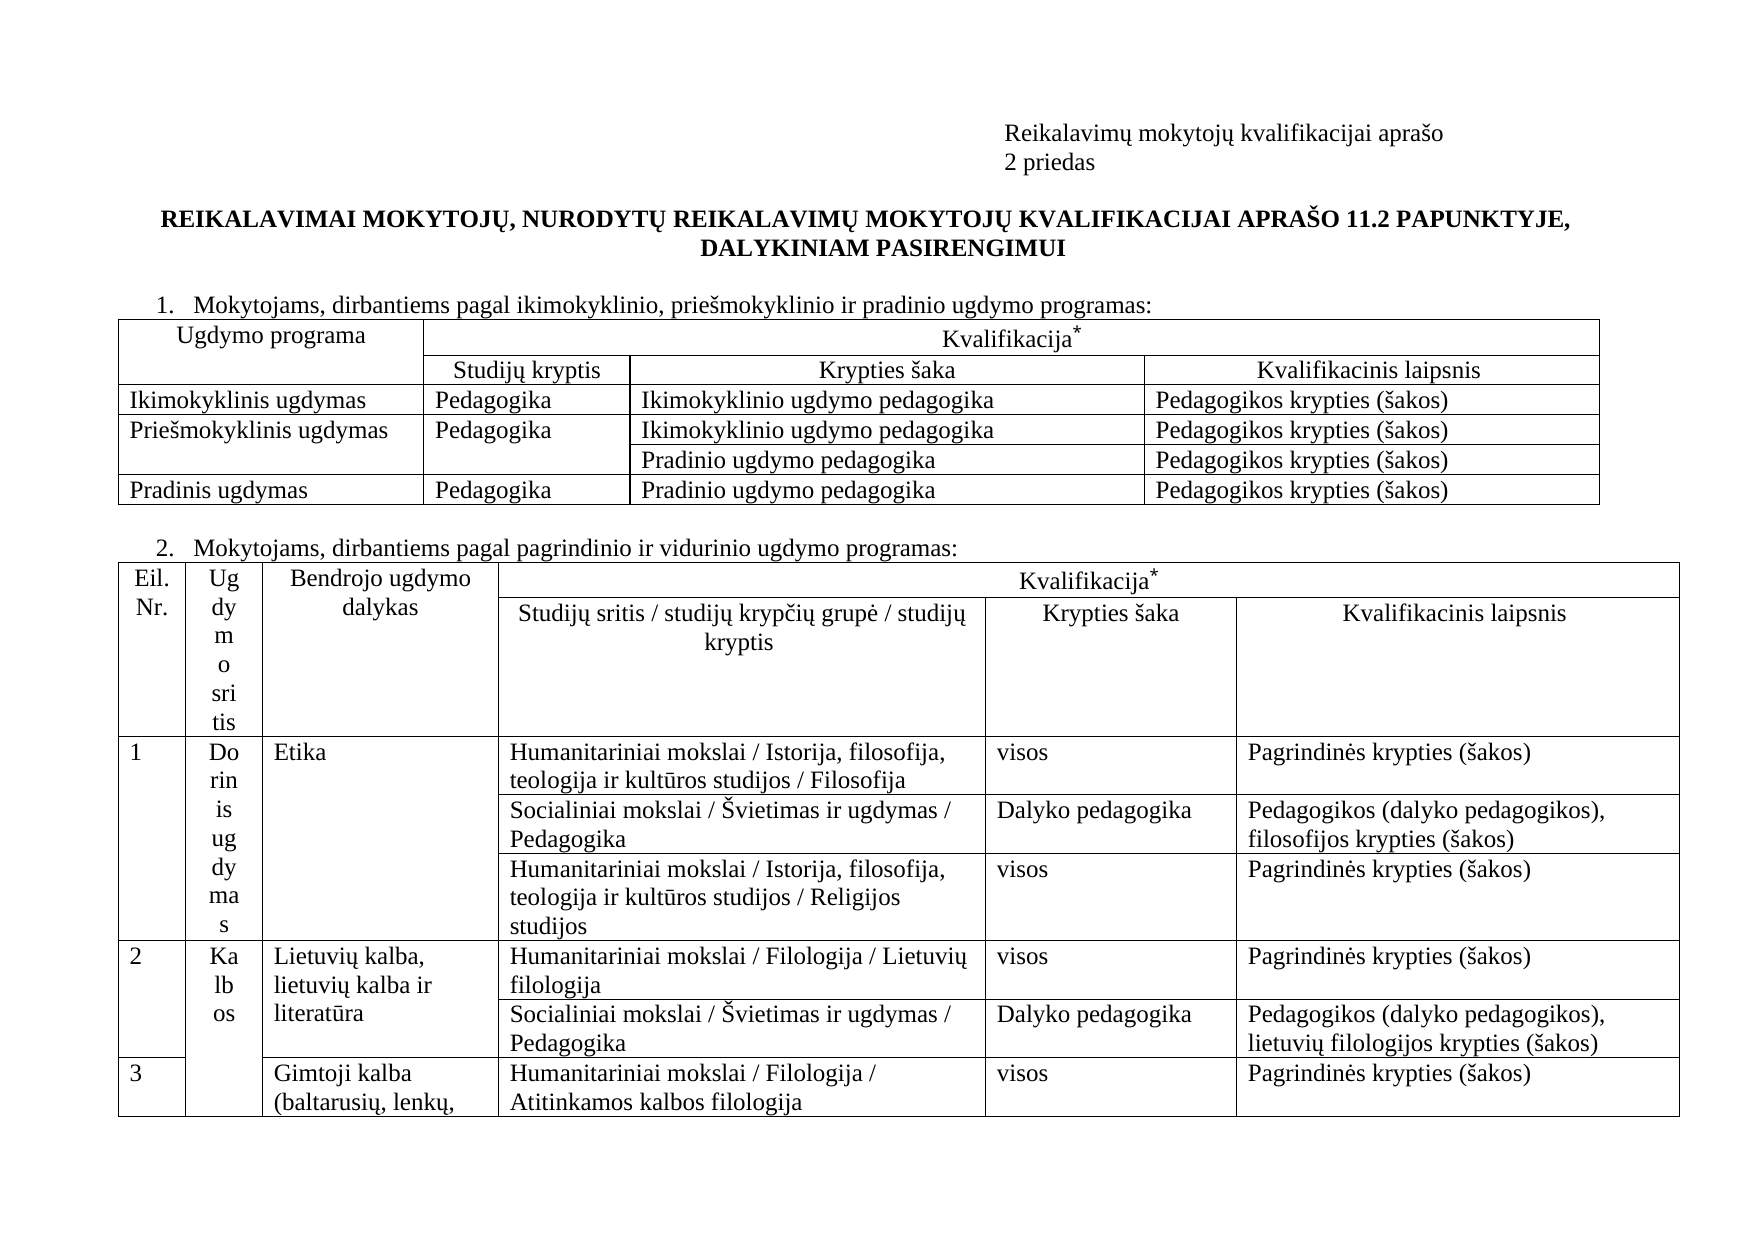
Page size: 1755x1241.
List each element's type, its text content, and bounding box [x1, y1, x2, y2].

table_header Kvalifikacija* [424, 320, 1599, 354]
table_cell Pagrindinės krypties (šakos) [1237, 854, 1679, 940]
table_cell visos [986, 854, 1236, 940]
table_cell Pagrindinės krypties (šakos) [1237, 941, 1679, 998]
text 2 priedas [118, 147, 1577, 176]
table_cell 2 [119, 941, 185, 1057]
table_cell Krypties šaka [986, 598, 1236, 736]
table_cell Pedagogikos krypties (šakos) [1145, 415, 1599, 444]
table_cell visos [986, 1058, 1236, 1116]
table_cell visos [986, 941, 1236, 998]
table_cell Pradinio ugdymo pedagogika [631, 475, 1144, 503]
text DALYKINIAM PASIRENGIMUI [118, 233, 1577, 262]
table_cell Dorinis ugdymas [186, 737, 262, 940]
table_cell Socialiniai mokslai / Švietimas ir ugdymas / Pedagogika [499, 795, 985, 853]
table_cell Lietuvių kalba, lietuvių kalba ir literatūra [263, 941, 498, 1057]
table_cell Pagrindinės krypties (šakos) [1237, 1058, 1679, 1116]
table_cell Pedagogikos (dalyko pedagogikos), filosofijos krypties (šakos) [1237, 795, 1679, 853]
table_cell Dalyko pedagogika [986, 795, 1236, 853]
table_cell Gimtoji kalba (baltarusių, lenkų, [263, 1058, 498, 1116]
table_cell Pedagogikos (dalyko pedagogikos), lietuvių filologijos krypties (šakos) [1237, 1000, 1679, 1057]
table_cell Pedagogikos krypties (šakos) [1145, 385, 1599, 414]
text REIKALAVIMAI MOKYTOJŲ, NURODYTŲ REIKALAVIMŲ MOKYTOJŲ KVALIFIKACIJAI APRAŠO 11.2 PAPUNKTYJE, [118, 204, 1577, 233]
table_header Ugdymo sritis [186, 563, 262, 736]
text Reikalavimų mokytojų kvalifikacijai aprašo [118, 118, 1577, 147]
table_cell Kvalifikacinis laipsnis [1237, 598, 1679, 736]
table_cell Pagrindinės krypties (šakos) [1237, 737, 1679, 794]
table_cell Priešmokyklinis ugdymas [119, 415, 423, 474]
table_cell Pedagogikos krypties (šakos) [1145, 445, 1599, 474]
table_cell Humanitariniai mokslai / Istorija, filosofija, teologija ir kultūros studijos / Religijos studijos [499, 854, 985, 940]
table_cell Ikimokyklinio ugdymo pedagogika [631, 385, 1144, 414]
table_cell Humanitariniai mokslai / Filologija / Lietuvių filologija [499, 941, 985, 998]
table_cell Humanitariniai mokslai / Istorija, filosofija, teologija ir kultūros studijos / Filosofija [499, 737, 985, 794]
table_cell Pedagogikos krypties (šakos) [1145, 475, 1599, 503]
table_cell 3 [119, 1058, 185, 1116]
table_header Eil. Nr. [119, 563, 185, 736]
table_cell 1 [119, 737, 185, 940]
table_cell Pradinis ugdymas [119, 475, 423, 503]
table_cell Studijų kryptis [424, 356, 629, 384]
table_header Ugdymo programa [119, 320, 423, 384]
table_cell Studijų sritis / studijų krypčių grupė / studijų kryptis [499, 598, 985, 736]
table_header Bendrojo ugdymo dalykas [263, 563, 498, 736]
table_cell Pedagogika [424, 415, 629, 474]
table_cell Pradinio ugdymo pedagogika [631, 445, 1144, 474]
table_cell Socialiniai mokslai / Švietimas ir ugdymas / Pedagogika [499, 1000, 985, 1057]
table_cell Pedagogika [424, 385, 629, 414]
table_cell Kalbos [186, 941, 262, 1116]
table_cell visos [986, 737, 1236, 794]
text 1. Mokytojams, dirbantiems pagal ikimokyklinio, priešmokyklinio ir pradinio ugdymo programas: [156, 291, 1577, 319]
table_cell Etika [263, 737, 498, 940]
table_cell Ikimokyklinio ugdymo pedagogika [631, 415, 1144, 444]
table_header Kvalifikacija* [499, 563, 1679, 597]
table_cell Kvalifikacinis laipsnis [1145, 356, 1599, 384]
text 2. Mokytojams, dirbantiems pagal pagrindinio ir vidurinio ugdymo programas: [156, 533, 1577, 562]
table_cell Krypties šaka [631, 356, 1144, 384]
table_cell Pedagogika [424, 475, 629, 503]
table_cell Ikimokyklinis ugdymas [119, 385, 423, 414]
table_cell Dalyko pedagogika [986, 1000, 1236, 1057]
table_cell Humanitariniai mokslai / Filologija / Atitinkamos kalbos filologija [499, 1058, 985, 1116]
